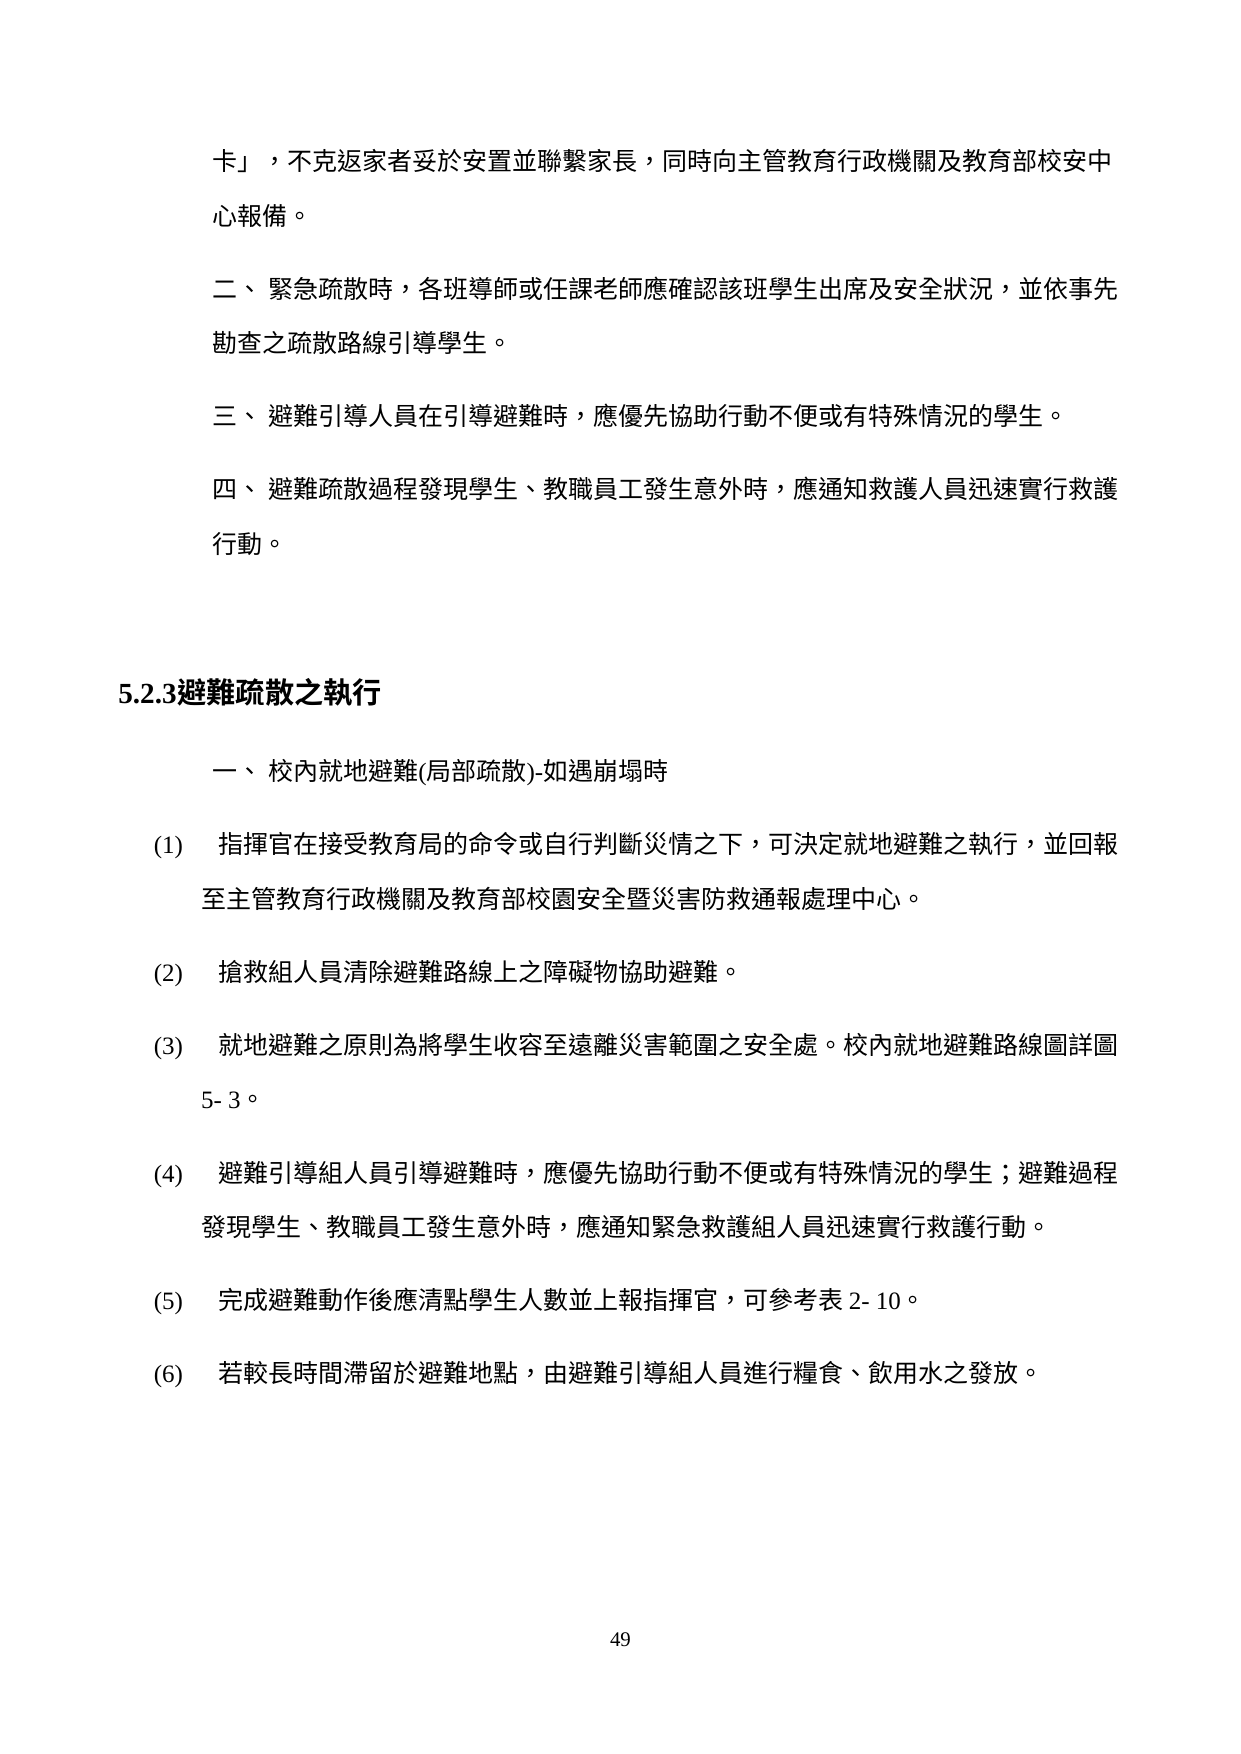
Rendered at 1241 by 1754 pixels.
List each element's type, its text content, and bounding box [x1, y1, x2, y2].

subtitle 若較長時間滯留於避難地點，由避難引導組人員進行糧食、飲用水之發放。 [153, 1354, 1122, 1390]
subtitle 避難疏散之執行 [118, 670, 1122, 712]
subtitle 緊急疏散時，各班導師或任課老師應確認該班學生出席及安全狀況，並依事先勘查之疏散路線引導學生。 [213, 269, 1122, 360]
subtitle 指揮官在接受教育局的命令或自行判斷災情之下，可決定就地避難之執行，並回報至主管教育行政機關及教育部校園安全暨災害防救通報處理中心。 [153, 825, 1122, 916]
subtitle 避難引導人員在引導避難時，應優先協助行動不便或有特殊情況的學生。 [213, 397, 1122, 433]
subtitle 避難疏散過程發現學生、教職員工發生意外時，應通知救護人員迅速實行救護行動。 [213, 470, 1122, 561]
subtitle 搶救組人員清除避難路線上之障礙物協助避難。 [153, 952, 1122, 989]
subtitle 避難引導組人員引導避難時，應優先協助行動不便或有特殊情況的學生；避難過程發現學生、教職員工發生意外時，應通知緊急救護組人員迅速實行救護行動。 [153, 1153, 1122, 1244]
subtitle 卡」，不克返家者妥於安置並聯繫家長，同時向主管教育行政機關及教育部校安中心報備。 [213, 142, 1122, 232]
subtitle 就地避難之原則為將學生收容至遠離災害範圍之安全處。校內就地避難路線圖詳圖5- 3。 [153, 1026, 1122, 1116]
subtitle 完成避難動作後應清點學生人數並上報指揮官，可參考表2- 10。 [153, 1281, 1122, 1317]
subtitle 校內就地避難(局部疏散)-如遇崩塌時 [213, 752, 1122, 788]
